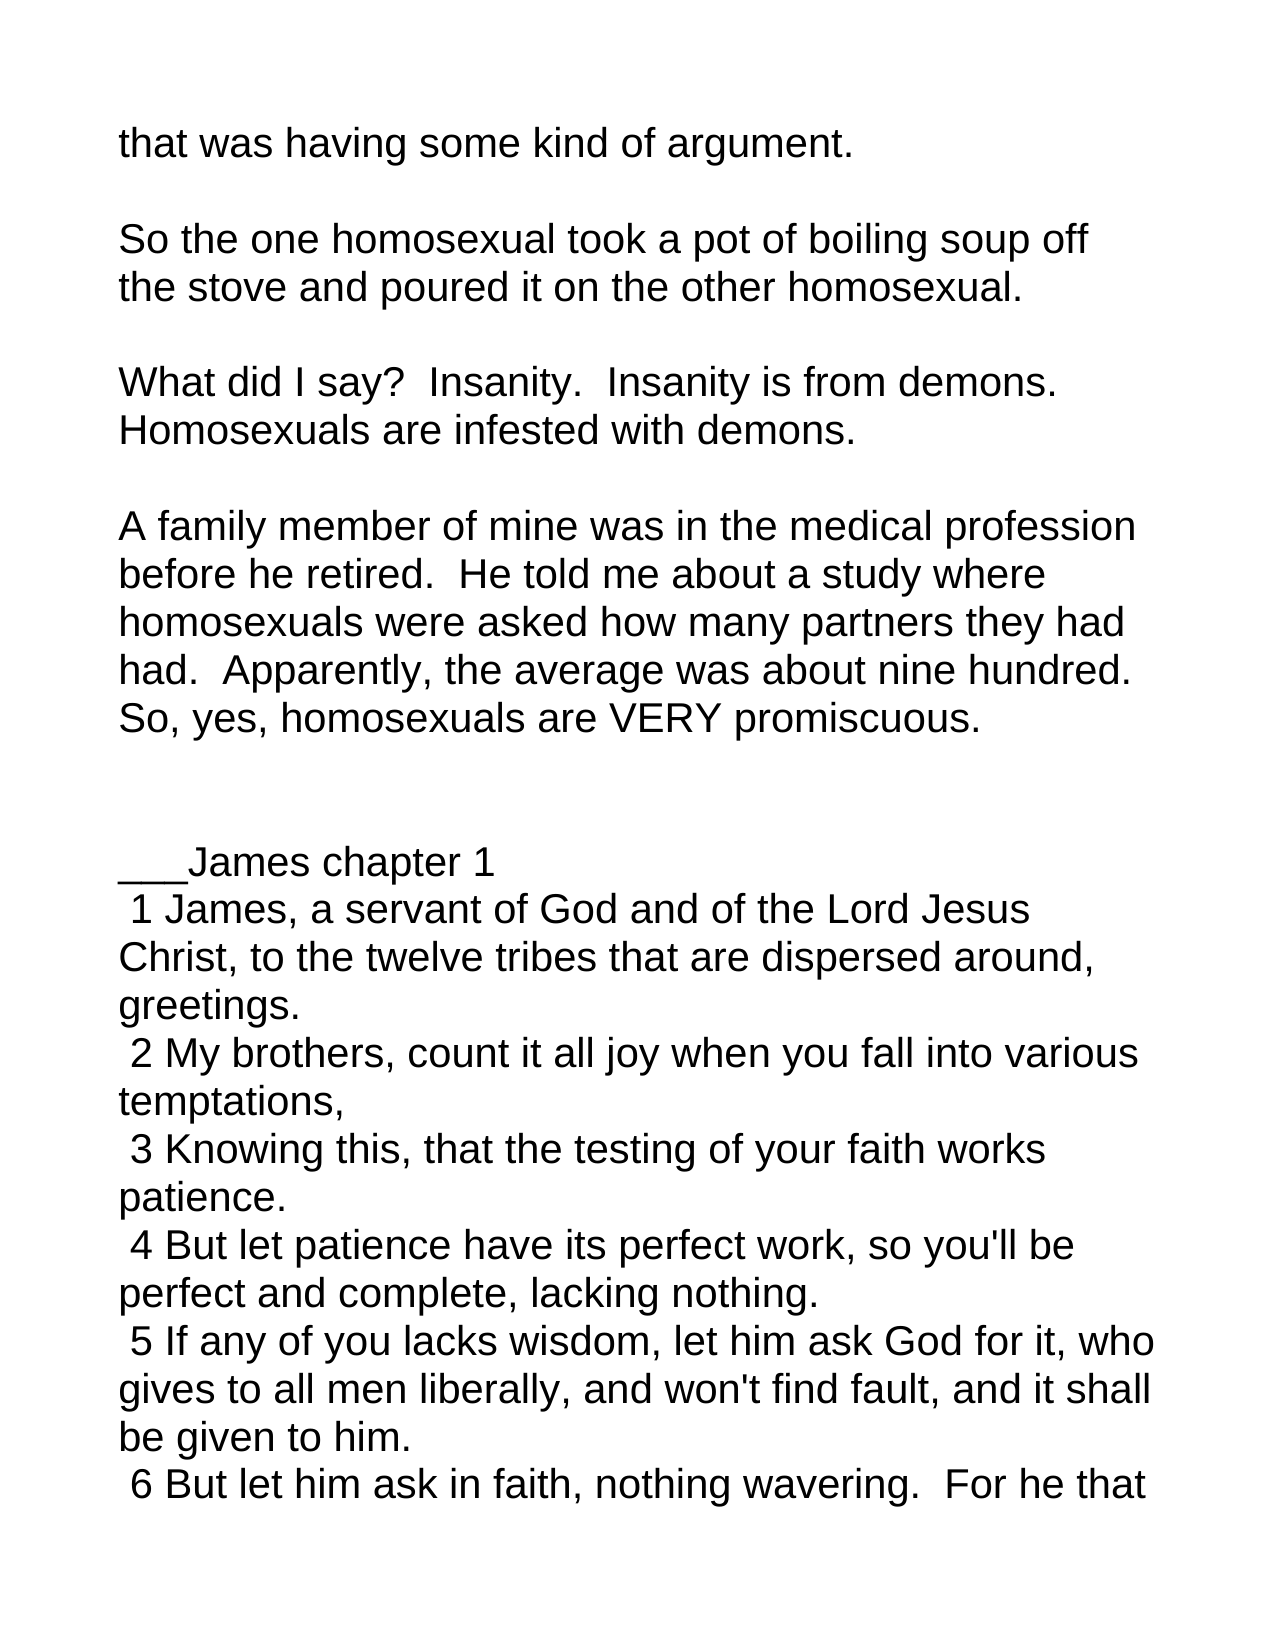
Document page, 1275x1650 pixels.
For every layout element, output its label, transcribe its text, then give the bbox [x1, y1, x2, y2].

text 1 James, a servant of God and of the Lord Jesus Christ, to the twelve tribes that are dispersed around, greetings. [118, 885, 1157, 1028]
text So the one homosexual took a pot of boiling soup off the stove and poured it on the other homosexual. [118, 214, 1157, 310]
text 5 If any of you lacks wisdom, let him ask God for it, who gives to all men liberally, and won't find fault, and it shall be given to him. [118, 1316, 1157, 1460]
text 4 But let patience have its perfect work, so you'll be perfect and complete, lacking nothing. [118, 1220, 1157, 1316]
text ___James chapter 1 [118, 837, 1157, 885]
text What did I say? Insanity. Insanity is from demons. Homosexuals are infested with demons. [118, 358, 1157, 453]
text 3 Knowing this, that the testing of your faith works patience. [118, 1124, 1157, 1220]
text 6 But let him ask in faith, nothing wavering. For he that [118, 1460, 1157, 1508]
text A family member of mine was in the medical profession before he retired. He told me about a study where homosexuals were asked how many partners they had had. Apparently, the average was about nine hundred. So, yes, homosexuals are VERY promiscuous. [118, 501, 1157, 741]
text that was having some kind of argument. [118, 118, 1157, 166]
text 2 My brothers, count it all joy when you fall into various temptations, [118, 1028, 1157, 1124]
